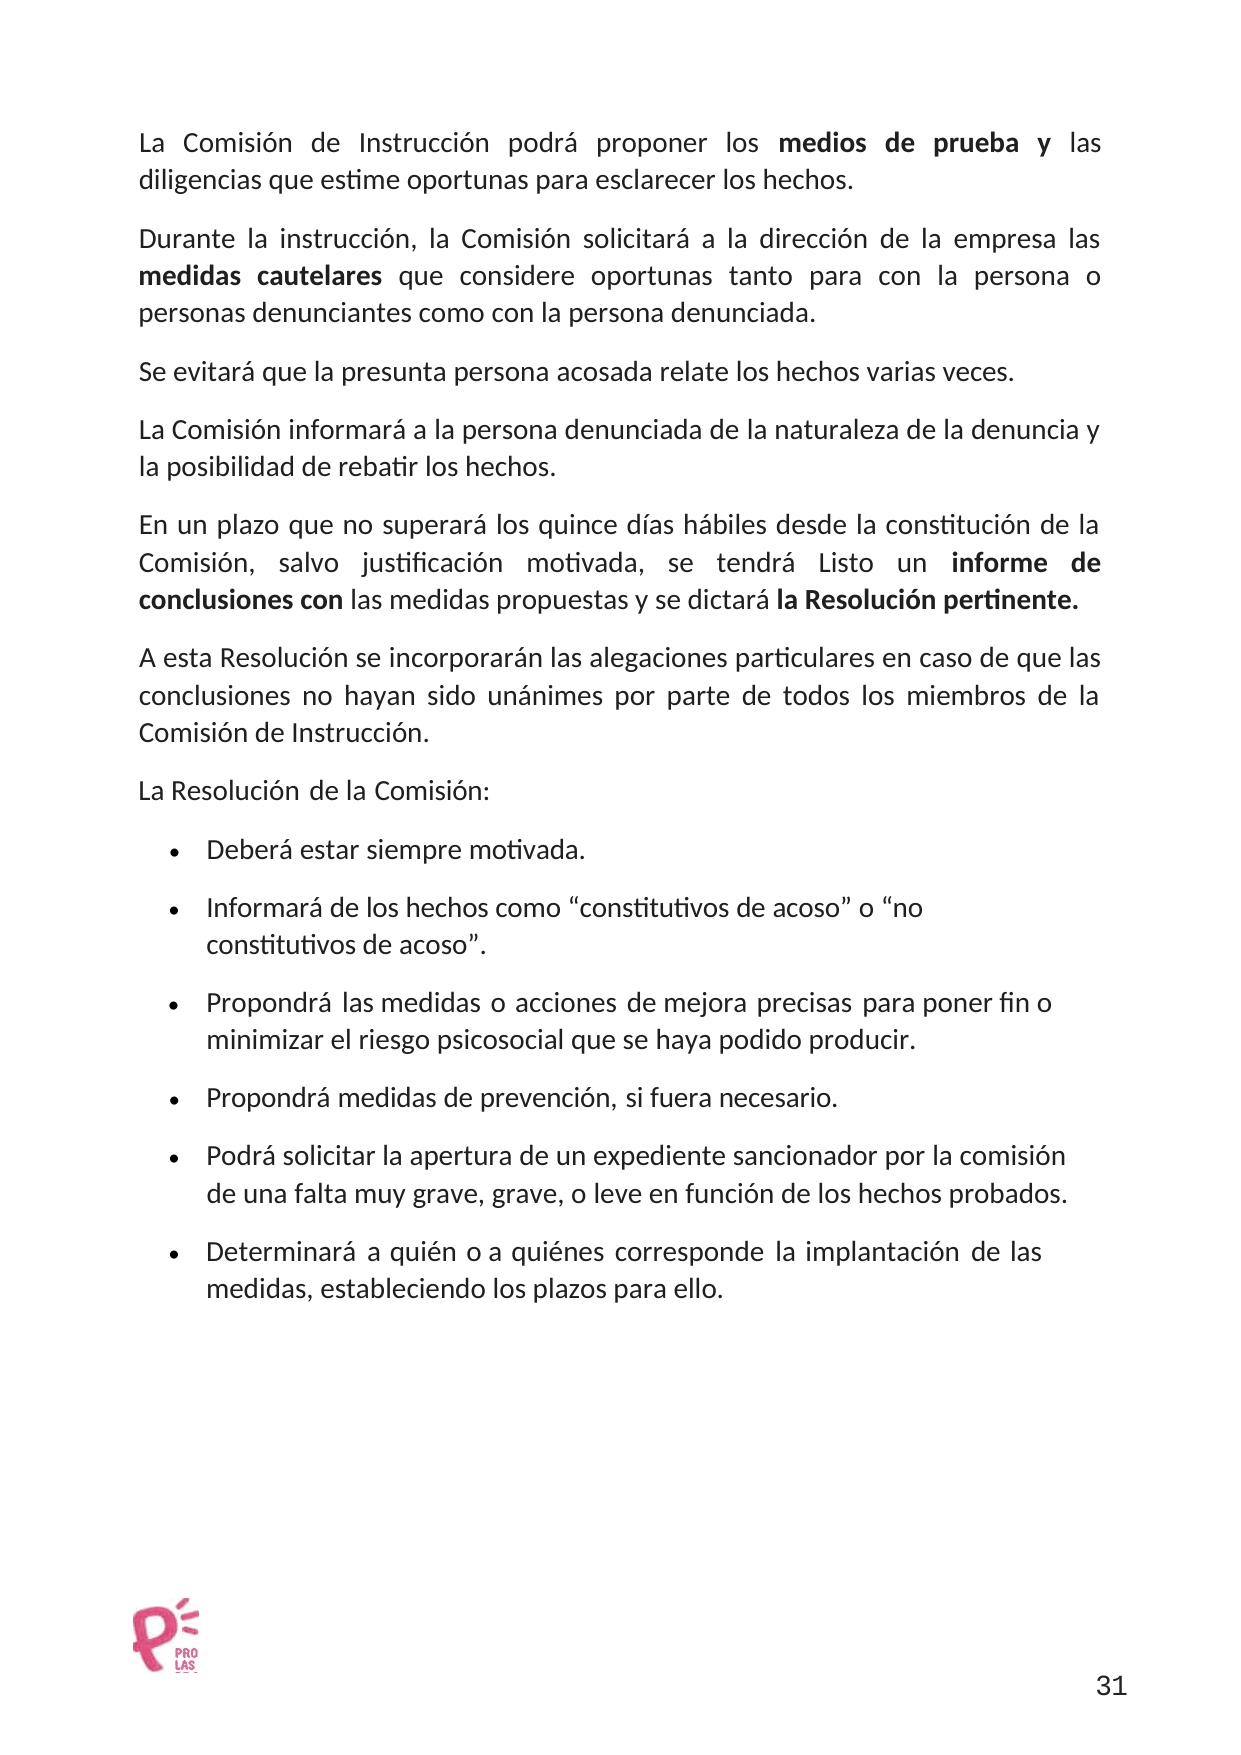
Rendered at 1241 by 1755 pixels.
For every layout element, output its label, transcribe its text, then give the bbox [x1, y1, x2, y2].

list Propondrá las medidas o acciones de mejora precisas para poner fin o minimizar el riesgo psicosocial que se haya podido producir. [168, 984, 1061, 1057]
text Se evitará que la presunta persona acosada relate los hechos varias veces. [138, 353, 1137, 388]
text La Comisión informará a la persona denunciada de la naturaleza de la denuncia y la posibilidad de rebatir los hechos. [138, 411, 1100, 484]
picture [133, 1598, 199, 1673]
text A esta Resolución se incorporarán las alegaciones particulares en caso de que las conclusiones no hayan sido unánimes por parte de todos los miembros de la Comisión de Instrucción. [138, 639, 1101, 750]
list Podrá solicitar la apertura de un expediente sancionador por la comisión de una falta muy grave, grave, o leve en función de los hechos probados. [168, 1137, 1097, 1210]
text En un plazo que no superará los quince días hábiles desde la constitución de la Comisión, salvo justificación motivada, se tendrá Listo un informe de conclusiones con las medidas propuestas y se dictará la Resolución pertinente. [138, 506, 1101, 617]
list Informará de los hechos como “constitutivos de acoso” o “no constitutivos de acoso”. [168, 889, 1064, 962]
list Deberá estar siempre motivada. [169, 831, 1137, 867]
list Determinará a quién o a quiénes corresponde la implantación de las medidas, estableciendo los plazos para ello. [168, 1233, 1050, 1306]
text Durante la instrucción, la Comisión solicitará a la dirección de la empresa las medidas cautelares que considere oportunas tanto para con la persona o personas denunciantes como con la persona denunciada. [138, 220, 1102, 330]
list Propondrá medidas de prevención, si fuera necesario. [168, 1079, 1137, 1115]
text La Comisión de Instrucción podrá proponer los medios de prueba y las diligencias que estime oportunas para esclarecer los hechos. [138, 124, 1101, 197]
text La Resolución de la Comisión: [138, 772, 1137, 808]
